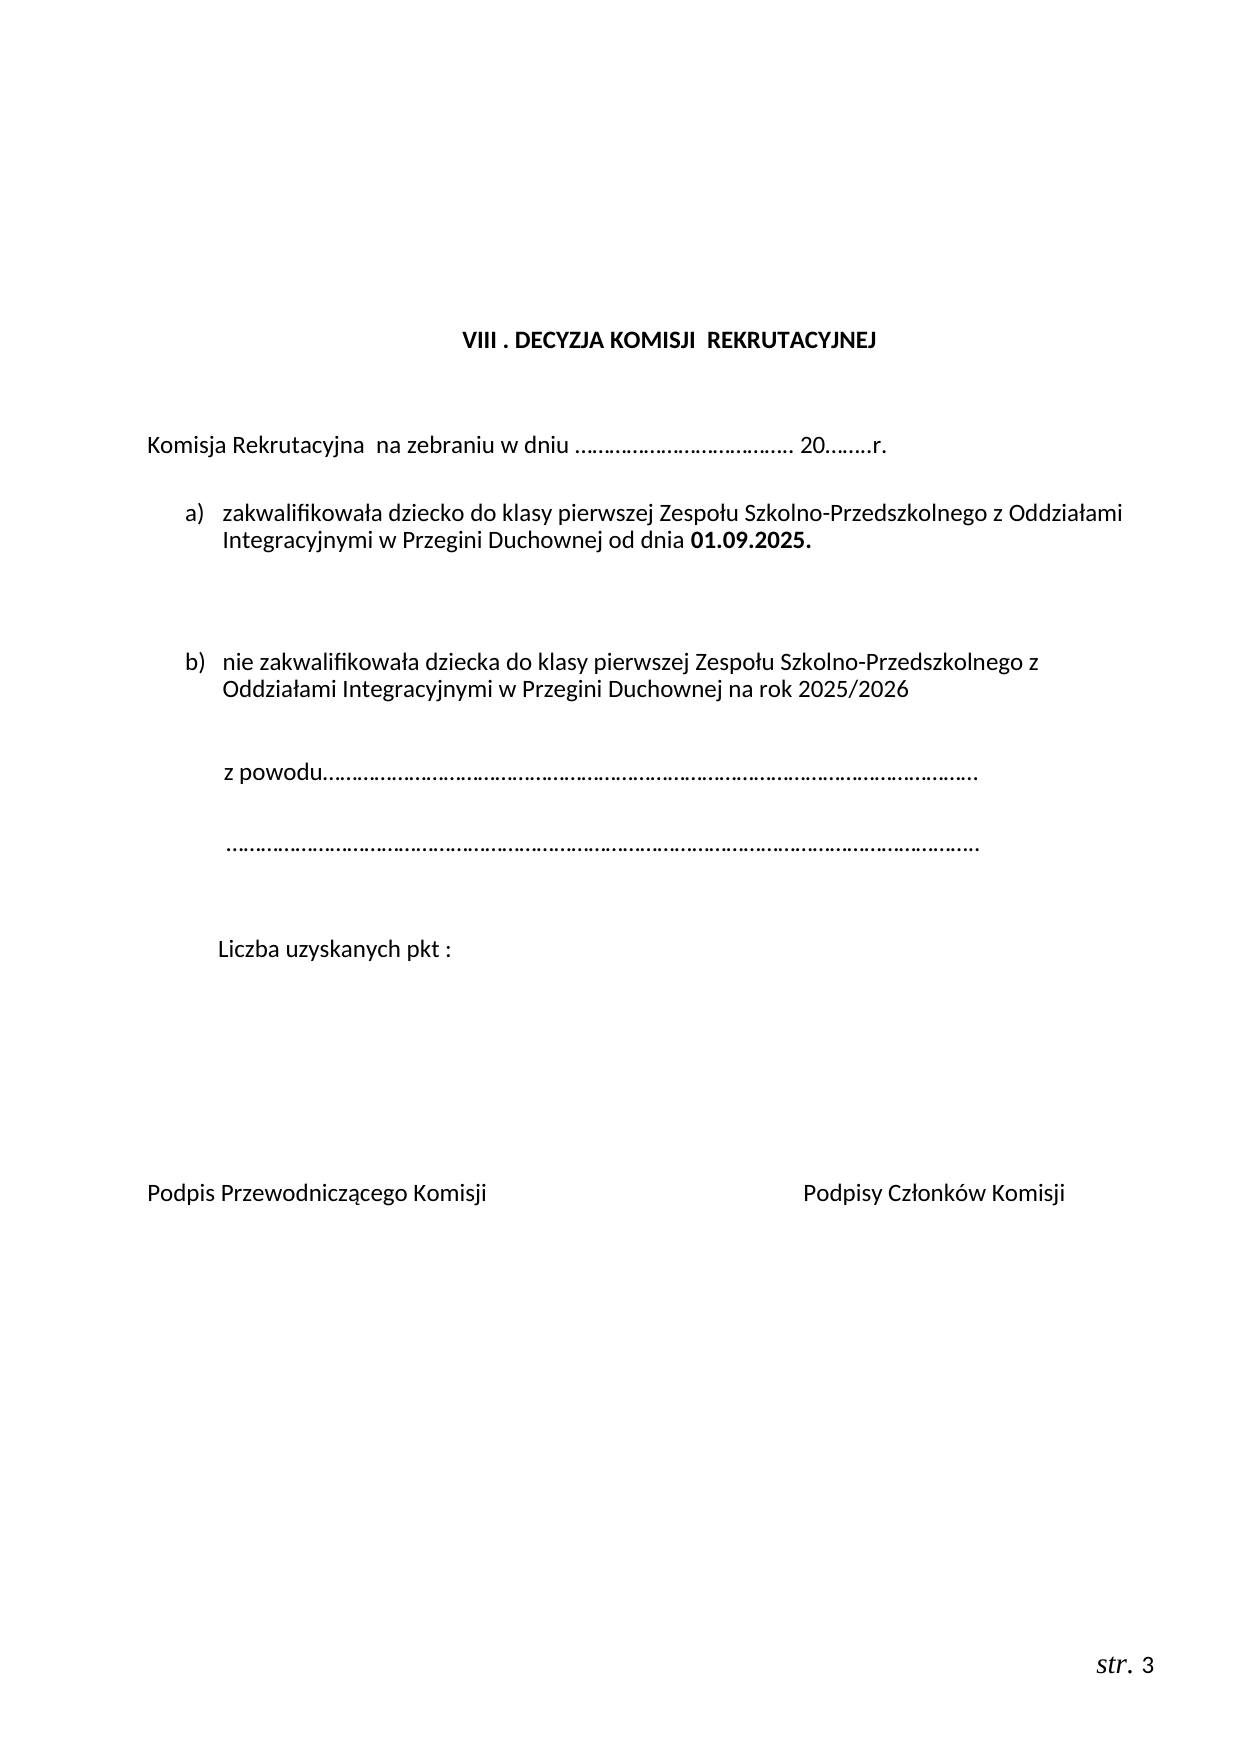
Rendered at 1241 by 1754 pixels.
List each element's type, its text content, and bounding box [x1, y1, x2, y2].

text z powodu…………………………………………………………………………………………………… [223, 757, 1135, 787]
subtitle VIII . DECYZJA KOMISJI REKRUTACYJNEJ [147, 324, 1154, 354]
list nie zakwalifikowała dziecka do klasy pierwszej Zespołu Szkolno-Przedszkolnego z Oddziałami Integracyjnymi w Przegini Duchownej na rok 2025/2026 [185, 646, 1135, 704]
text Podpis Przewodniczącego Komisji Podpisy Członków Komisji [147, 1177, 1135, 1208]
text ………………………………………………………………………………………………………………….. [147, 827, 1135, 857]
text Komisja Rekrutacyjna na zebraniu w dniu ……………………………….. 20……..r. [147, 429, 1135, 459]
list zakwalifikowała dziecko do klasy pierwszej Zespołu Szkolno-Przedszkolnego z Oddziałami Integracyjnymi w Przegini Duchownej od dnia 01.09.2025. [185, 497, 1135, 555]
text Liczba uzyskanych pkt : [146, 933, 1154, 964]
